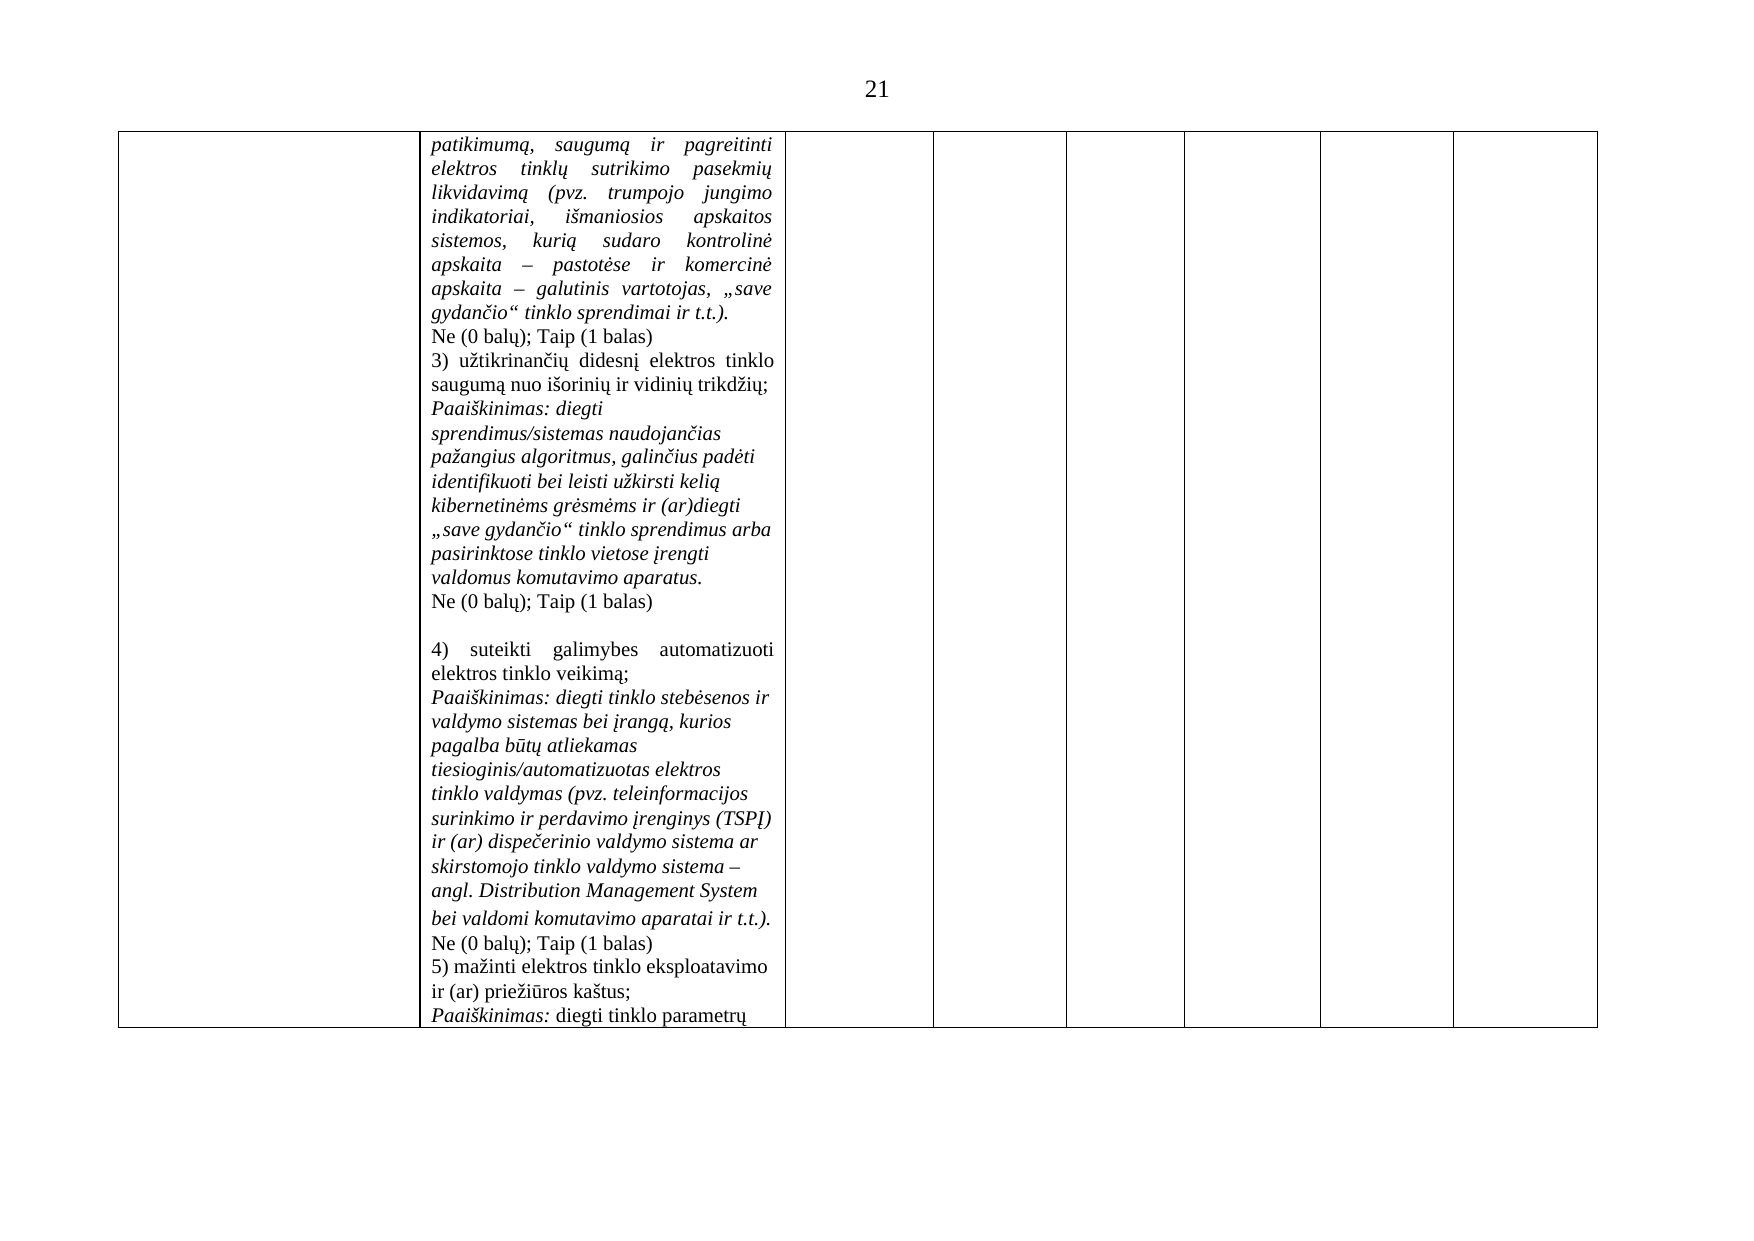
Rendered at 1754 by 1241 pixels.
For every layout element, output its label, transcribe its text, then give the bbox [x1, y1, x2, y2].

table_cell [934, 132, 1066, 1027]
table_cell [1454, 132, 1597, 1027]
table_cell [1185, 132, 1320, 1027]
table_cell [786, 132, 933, 1027]
table_cell [1321, 132, 1453, 1027]
table_cell [119, 132, 419, 1027]
table_cell patikimumą, saugumą ir pagreitinti elektros tinklų sutrikimo pasekmių likvidavimą (pvz. trumpojo jungimo indikatoriai, išmaniosios apskaitos sistemos, kurią sudaro kontrolinė apskaita – pastotėse ir komercinė apskaita – galutinis vartotojas, „save gydančio“ tinklo sprendimai ir t.t.). Ne (0 balų); Taip (1 balas) 3) užtikrinančių didesnį elektros tinklo saugumą nuo išorinių ir vidinių trikdžių; Paaiškinimas: diegti sprendimus/sistemas naudojančias pažangius algoritmus, galinčius padėti identifikuoti bei leisti užkirsti kelią kibernetinėms grėsmėms ir (ar)diegti „save gydančio“ tinklo sprendimus arba pasirinktose tinklo vietose įrengti valdomus komutavimo aparatus. Ne (0 balų); Taip (1 balas) 4) suteikti galimybes automatizuoti elektros tinklo veikimą; Paaiškinimas: diegti tinklo stebėsenos ir valdymo sistemas bei įrangą, kurios pagalba būtų atliekamas tiesioginis/automatizuotas elektros tinklo valdymas (pvz. teleinformacijos surinkimo ir perdavimo įrenginys (TSPĮ) ir (ar) dispečerinio valdymo sistema ar skirstomojo tinklo valdymo sistema – angl. Distribution Management System bei valdomi komutavimo aparatai ir t.t.). Ne (0 balų); Taip (1 balas) 5) mažinti elektros tinklo eksploatavimo ir (ar) priežiūros kaštus; Paaiškinimas: diegti tinklo parametrų [421, 132, 785, 1027]
table_cell [1067, 132, 1184, 1027]
